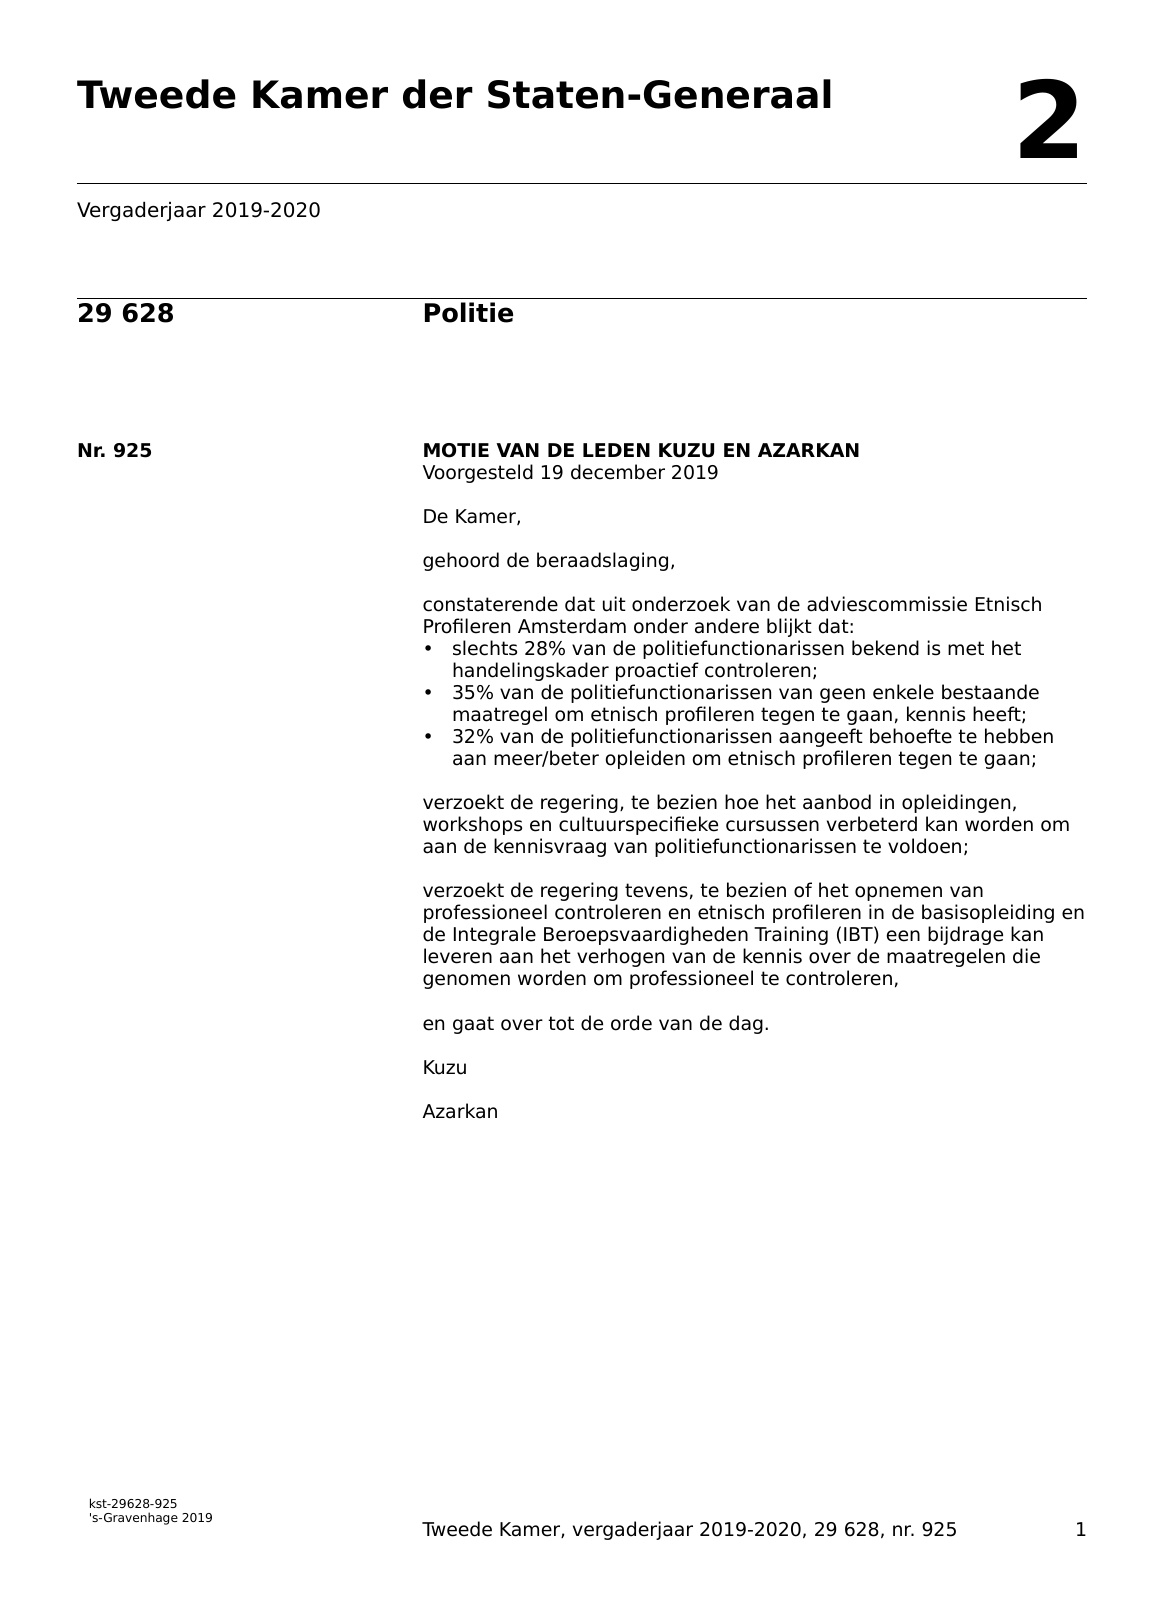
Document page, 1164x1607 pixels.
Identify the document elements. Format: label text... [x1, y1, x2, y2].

subtitle Nr. 925 MOTIE VAN DE LEDEN KUZU EN AZARKAN [77, 440, 1087, 462]
text Kuzu [422, 1057, 1087, 1078]
text constaterende dat uit onderzoek van de adviescommissie Etnisch Profileren Amsterdam onder andere blijkt dat: [422, 594, 1087, 638]
text • 32% van de politiefunctionarissen aangeeft behoefte te hebben aan meer/beter opleiden om etnisch profileren tegen te gaan; [422, 726, 1087, 770]
text • slechts 28% van de politiefunctionarissen bekend is met het handelingskader proactief controleren; [422, 638, 1087, 682]
text kst-29628-925 [88, 1497, 323, 1511]
text verzoekt de regering, te bezien hoe het aanbod in opleidingen, workshops en cultuurspecifieke cursussen verbeterd kan worden om aan de kennisvraag van politiefunctionarissen te voldoen; [422, 792, 1087, 858]
text • 35% van de politiefunctionarissen van geen enkele bestaande maatregel om etnisch profileren tegen te gaan, kennis heeft; [422, 682, 1087, 726]
text Voorgesteld 19 december 2019 [422, 462, 1087, 484]
text gehoord de beraadslaging, [422, 550, 1087, 572]
table_cell Vergaderjaar 2019-2020 [77, 184, 1087, 298]
table_header 2 [886, 59, 1087, 183]
text De Kamer, [422, 506, 1087, 528]
text en gaat over tot de orde van de dag. [422, 1012, 1087, 1034]
text Azarkan [422, 1101, 1087, 1123]
text verzoekt de regering tevens, te bezien of het opnemen van professioneel controleren en etnisch profileren in de basisopleiding en de Integrale Beroepsvaardigheden Training (IBT) een bijdrage kan leveren aan het verhogen van de kennis over de maatregelen die genomen worden om professioneel te controleren, [422, 880, 1087, 990]
text 's-Gravenhage 2019 [88, 1511, 323, 1525]
subtitle 29 628 Politie [77, 299, 1087, 329]
table_header Tweede Kamer der Staten-Generaal [77, 59, 886, 183]
